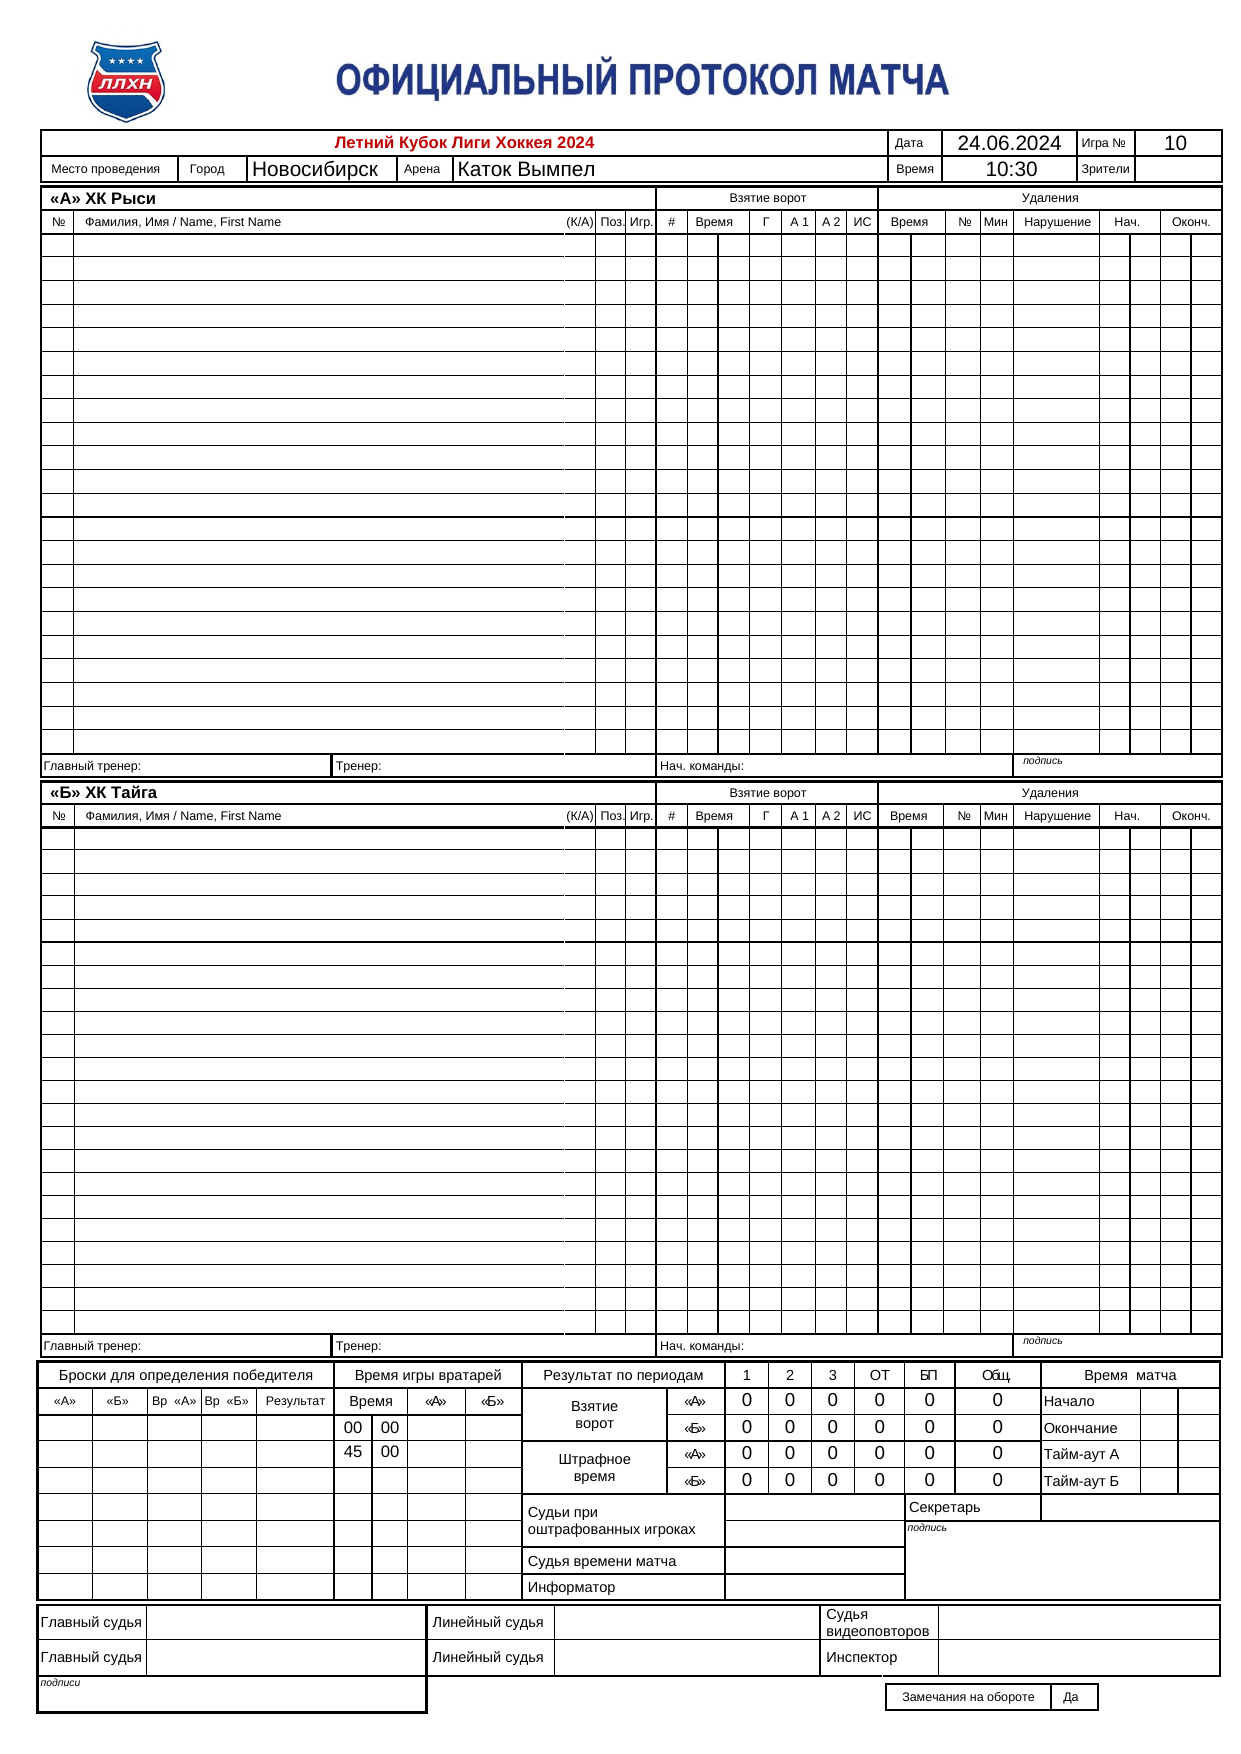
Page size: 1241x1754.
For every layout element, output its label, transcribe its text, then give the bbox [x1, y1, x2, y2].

table_cell [981, 659, 1013, 682]
table_cell [202, 1574, 256, 1599]
table_cell [1161, 1104, 1190, 1126]
table_cell [1100, 1219, 1129, 1241]
table_cell [657, 1081, 687, 1103]
table_cell [1014, 989, 1099, 1011]
table_cell [42, 612, 73, 634]
table_cell [816, 541, 846, 564]
table_cell [944, 1311, 980, 1333]
table_cell [1192, 257, 1221, 280]
table_cell [93, 1468, 147, 1493]
table_cell [1131, 730, 1160, 753]
table_cell [1192, 518, 1221, 540]
table_cell № [42, 211, 73, 233]
table_cell [719, 683, 749, 706]
table_cell [565, 1242, 595, 1264]
table_cell [565, 281, 595, 303]
table_cell «Б» [668, 1468, 724, 1493]
table_cell [879, 1196, 910, 1218]
table_cell [1100, 1035, 1129, 1057]
table_cell Время [879, 211, 945, 233]
table_cell [879, 1173, 910, 1195]
table_cell Тайм-аут А [1042, 1441, 1140, 1467]
table_cell [1014, 1219, 1099, 1241]
table_cell [1100, 1104, 1129, 1126]
table_cell [847, 1311, 877, 1333]
table_cell [912, 281, 945, 303]
table_cell [750, 896, 781, 918]
table_cell [719, 1035, 749, 1057]
table_cell [1161, 446, 1190, 469]
table_cell [912, 636, 945, 658]
table_cell [1192, 659, 1221, 682]
table_cell [1100, 1058, 1129, 1079]
table_cell [626, 1035, 655, 1057]
table_cell [1161, 966, 1190, 987]
table_cell [782, 588, 815, 611]
table_cell [879, 989, 910, 1011]
table_cell [912, 850, 943, 872]
table_cell [944, 850, 980, 872]
table_cell [816, 281, 846, 303]
table_cell [981, 829, 1013, 849]
table_cell [148, 1547, 201, 1573]
table_cell [981, 1265, 1013, 1287]
table_cell [1131, 518, 1160, 540]
table_cell [42, 1219, 74, 1241]
table_cell [879, 257, 910, 280]
table_cell [1014, 588, 1099, 611]
table_cell [688, 1104, 717, 1126]
table_cell [657, 730, 687, 753]
table_cell [1141, 1415, 1177, 1440]
table_cell [912, 659, 945, 682]
table_cell «Б» [93, 1389, 147, 1413]
table_cell [688, 1035, 717, 1057]
table_cell Нач. [1100, 805, 1160, 826]
table_cell [75, 874, 564, 895]
table_cell [750, 1196, 781, 1218]
table_cell [1161, 1058, 1190, 1079]
table_cell [944, 1081, 980, 1103]
table_cell [74, 565, 564, 587]
table_cell [657, 1173, 687, 1195]
table_cell [74, 399, 564, 422]
table_cell [466, 1521, 521, 1546]
table_cell [147, 1640, 425, 1675]
table_cell [42, 1012, 74, 1033]
table_cell [1192, 235, 1221, 256]
table_header «Б» ХК Тайга [42, 783, 655, 803]
table_cell [688, 1265, 717, 1287]
table_cell [596, 423, 625, 445]
table_cell [1100, 683, 1129, 706]
table_cell [74, 352, 564, 374]
table_cell [1014, 352, 1099, 374]
table_cell [565, 494, 595, 516]
table_cell [946, 612, 980, 634]
table_cell [565, 683, 595, 706]
table_cell [74, 281, 564, 303]
table_cell Оконч. [1161, 211, 1221, 233]
table_cell [596, 850, 625, 872]
table_cell [944, 1196, 980, 1218]
table_cell Начало [1042, 1389, 1140, 1413]
table_cell [944, 1104, 980, 1126]
table_cell [596, 305, 625, 327]
table_cell [782, 636, 815, 658]
table_cell [1131, 494, 1160, 516]
table_cell [565, 257, 595, 280]
table_cell [75, 966, 564, 987]
table_cell [148, 1416, 201, 1440]
table_header 10 [1136, 131, 1221, 155]
table_cell [657, 1311, 687, 1333]
table_cell [1131, 683, 1160, 706]
table_cell [565, 1219, 595, 1241]
table_cell [626, 1173, 655, 1195]
table_cell [1131, 352, 1160, 374]
table_cell [1100, 588, 1129, 611]
table_cell [688, 1058, 717, 1079]
table_cell [944, 1127, 980, 1149]
table_cell [626, 730, 655, 753]
table_cell [1100, 1127, 1129, 1149]
table_cell [565, 1288, 595, 1310]
table_cell [688, 874, 717, 895]
table_cell [1161, 376, 1190, 398]
table_cell [981, 943, 1013, 964]
table_cell [1161, 518, 1190, 540]
table_cell [688, 730, 717, 753]
table_cell [816, 612, 846, 634]
table_cell [596, 446, 625, 469]
table_cell [912, 518, 945, 540]
table_cell [1161, 850, 1190, 872]
table_cell [782, 850, 815, 872]
table_cell [879, 423, 910, 445]
table_cell [912, 920, 943, 941]
table_cell [782, 281, 815, 303]
table_cell [719, 850, 749, 872]
table_cell [719, 920, 749, 941]
table_cell [1100, 659, 1129, 682]
table_cell [688, 966, 717, 987]
table_cell Вр «Б» [202, 1389, 256, 1413]
table_cell [1192, 636, 1221, 658]
table_cell [719, 636, 749, 658]
table_cell [1100, 1081, 1129, 1103]
table_cell [847, 399, 877, 422]
table_cell [946, 494, 980, 516]
table_cell [981, 920, 1013, 941]
table_cell [75, 1058, 564, 1079]
table_cell Судья видеоповторов [821, 1606, 938, 1639]
table_cell [750, 352, 781, 374]
table_cell [565, 896, 595, 918]
table_cell [719, 281, 749, 303]
table_cell [596, 376, 625, 398]
table_cell [847, 1104, 877, 1126]
table_cell [257, 1574, 333, 1599]
table_cell [75, 1104, 564, 1126]
table_cell [1014, 257, 1099, 280]
table_cell [946, 707, 980, 729]
table_cell [750, 1265, 781, 1287]
table_cell [1161, 683, 1190, 706]
table_cell [782, 1127, 815, 1149]
table_cell [1192, 1265, 1221, 1287]
table_cell [782, 1265, 815, 1287]
table_cell [1131, 1265, 1160, 1287]
table_cell [335, 1547, 371, 1573]
table_cell [782, 1242, 815, 1264]
table_cell [879, 1242, 910, 1264]
table_cell [1192, 829, 1221, 849]
table_cell [847, 305, 877, 327]
table_cell [408, 1494, 465, 1520]
table_cell [944, 943, 980, 964]
table_cell Мин [981, 805, 1013, 826]
table_cell [816, 235, 846, 256]
table_cell [596, 541, 625, 564]
table_cell [74, 518, 564, 540]
table_cell Время [688, 211, 749, 233]
table_cell [879, 707, 910, 729]
table_cell [74, 730, 564, 753]
table_cell [1100, 352, 1129, 374]
table_cell [816, 1127, 846, 1149]
table_cell [565, 874, 595, 895]
table_cell [981, 257, 1013, 280]
table_cell [657, 707, 687, 729]
table_cell [1192, 1127, 1221, 1149]
table_cell [750, 518, 781, 540]
table_cell [202, 1416, 256, 1440]
table_cell [408, 1416, 465, 1440]
table_cell [596, 1150, 625, 1172]
table_cell [42, 636, 73, 658]
table_cell [596, 328, 625, 351]
table_cell [335, 1494, 371, 1520]
table_cell [719, 1173, 749, 1195]
table_cell [981, 328, 1013, 351]
table_header 2 [769, 1363, 811, 1387]
table_cell [688, 989, 717, 1011]
table_cell [74, 612, 564, 634]
table_cell [847, 518, 877, 540]
table_cell [1100, 636, 1129, 658]
table_header 24.06.2024 [943, 131, 1076, 155]
table_cell «А» [39, 1389, 92, 1413]
table_cell [1014, 1173, 1099, 1195]
table_cell [847, 896, 877, 918]
table_cell А 1 [782, 805, 815, 826]
table_cell [1192, 850, 1221, 872]
table_cell [1131, 1104, 1160, 1126]
table_cell [944, 1150, 980, 1172]
table_cell [626, 1265, 655, 1287]
table_cell [93, 1521, 147, 1546]
table_cell [944, 920, 980, 941]
table_cell [1192, 707, 1221, 729]
table_cell Вр «А» [148, 1389, 201, 1413]
table_cell [565, 565, 595, 587]
table_header БП [905, 1363, 954, 1387]
table_cell [42, 1265, 74, 1287]
table_cell [75, 1265, 564, 1287]
table_cell [816, 1311, 846, 1333]
table_cell [1014, 1127, 1099, 1149]
table_cell [782, 730, 815, 753]
table_cell [626, 446, 655, 469]
table_cell [408, 1547, 465, 1573]
table_cell [782, 494, 815, 516]
table_cell Тренер: [333, 1335, 655, 1356]
table_cell [912, 1058, 943, 1079]
table_cell [565, 1265, 595, 1287]
table_cell [626, 328, 655, 351]
table_header «А» ХК Рыси [42, 188, 655, 209]
table_cell [1131, 1288, 1160, 1310]
table_cell [1161, 281, 1190, 303]
table_cell [688, 707, 717, 729]
table_cell [1014, 423, 1099, 445]
table_cell [688, 399, 717, 422]
table_cell [1192, 281, 1221, 303]
table_cell [912, 874, 943, 895]
table_cell [946, 541, 980, 564]
table_cell [257, 1547, 333, 1573]
table_cell [946, 352, 980, 374]
table_cell [782, 874, 815, 895]
table_cell [626, 612, 655, 634]
table_cell «А» [668, 1389, 724, 1413]
table_cell [42, 683, 73, 706]
table_cell [1192, 1104, 1221, 1126]
table_cell [816, 874, 846, 895]
table_cell [1161, 829, 1190, 849]
table_cell [750, 541, 781, 564]
table_cell [626, 376, 655, 398]
table_cell [42, 1311, 74, 1333]
table_cell [1161, 1173, 1190, 1195]
table_cell [1161, 423, 1190, 445]
table_cell [1014, 636, 1099, 658]
table_header ОТ [855, 1363, 904, 1387]
table_cell [981, 707, 1013, 729]
table_cell [688, 494, 717, 516]
table_cell [1192, 1081, 1221, 1103]
table_cell 0 [812, 1468, 854, 1493]
table_cell [1100, 328, 1129, 351]
table_cell [596, 829, 625, 849]
table_cell [1161, 1219, 1190, 1241]
table_cell [912, 541, 945, 564]
table_cell 0 [956, 1442, 1040, 1467]
table_cell [782, 399, 815, 422]
table_cell [565, 1150, 595, 1172]
table_cell [946, 235, 980, 256]
table_cell [1192, 1150, 1221, 1172]
table_cell [408, 1521, 465, 1546]
table_cell 0 [855, 1415, 904, 1440]
table_cell [1131, 1311, 1160, 1333]
table_cell [719, 1127, 749, 1149]
table_cell [946, 305, 980, 327]
table_cell [782, 1012, 815, 1033]
table_cell [42, 1242, 74, 1264]
table_cell подписи [39, 1677, 425, 1711]
table_cell [688, 588, 717, 611]
table_cell [782, 920, 815, 941]
table_cell [782, 1058, 815, 1079]
table_cell [719, 328, 749, 351]
table_cell [257, 1441, 333, 1467]
table_cell Линейный судья [428, 1606, 554, 1639]
table_cell [565, 829, 595, 849]
table_cell [596, 943, 625, 964]
table_cell [912, 1242, 943, 1264]
table_cell [1100, 1196, 1129, 1218]
table_cell [719, 423, 749, 445]
table_cell [847, 966, 877, 987]
table_cell [847, 1127, 877, 1149]
table_cell [1161, 1035, 1190, 1057]
table_cell [74, 423, 564, 445]
table_cell [688, 1150, 717, 1172]
table_cell 0 [769, 1389, 811, 1413]
table_cell [981, 235, 1013, 256]
table_cell [782, 1196, 815, 1218]
table_cell [847, 446, 877, 469]
table_cell [782, 446, 815, 469]
table_cell [719, 1242, 749, 1264]
table_cell [688, 376, 717, 398]
table_cell [688, 1173, 717, 1195]
table_cell [1131, 446, 1160, 469]
table_cell [596, 1196, 625, 1218]
table_cell [148, 1468, 201, 1493]
table_cell [847, 943, 877, 964]
table_cell [847, 1196, 877, 1218]
table_header Летний Кубок Лиги Хоккея 2024 [42, 131, 887, 155]
table_cell [879, 470, 910, 493]
table_cell [719, 1104, 749, 1126]
table_cell [688, 1196, 717, 1218]
table_cell [74, 446, 564, 469]
table_cell [1131, 1012, 1160, 1033]
table_cell Нарушение [1014, 805, 1099, 826]
table_cell Г [750, 211, 781, 233]
table_cell [626, 943, 655, 964]
table_cell [42, 1035, 74, 1057]
table_cell [1014, 707, 1099, 729]
table_cell [944, 1219, 980, 1241]
table_header Замечания на обороте [887, 1685, 1050, 1709]
table_cell [1014, 376, 1099, 398]
table_cell [1192, 494, 1221, 516]
table_cell Линейный судья [428, 1640, 554, 1675]
table_cell [981, 612, 1013, 634]
table_cell [1100, 1173, 1129, 1195]
table_cell [1192, 352, 1221, 374]
table_cell [719, 305, 749, 327]
table_cell [750, 423, 781, 445]
table_cell Инспектор [821, 1640, 938, 1675]
table_cell [626, 707, 655, 729]
table_cell [1014, 659, 1099, 682]
table_cell [939, 1606, 1219, 1639]
table_cell [1192, 1173, 1221, 1195]
table_cell [596, 1265, 625, 1287]
table_cell [373, 1521, 407, 1546]
table_cell [719, 989, 749, 1011]
table_cell [626, 989, 655, 1011]
table_cell [688, 328, 717, 351]
table_cell Поз. [596, 211, 625, 233]
table_cell [1161, 328, 1190, 351]
table_cell [75, 1242, 564, 1264]
table_cell [879, 588, 910, 611]
table_cell [626, 470, 655, 493]
table_cell Тренер: [333, 755, 655, 776]
table_cell [626, 305, 655, 327]
table_cell [596, 874, 625, 895]
table_cell [879, 541, 910, 564]
table_cell [596, 1288, 625, 1310]
table_cell [1014, 730, 1099, 753]
table_cell Мин [981, 211, 1013, 233]
table_cell [596, 707, 625, 729]
table_cell [816, 565, 846, 587]
table_cell [688, 1288, 717, 1310]
table_header Общ. [956, 1363, 1040, 1387]
table_cell [816, 636, 846, 658]
table_cell [1161, 943, 1190, 964]
table_cell [1192, 470, 1221, 493]
table_cell [782, 1173, 815, 1195]
table_cell [1192, 989, 1221, 1011]
table_cell [750, 730, 781, 753]
table_cell [981, 1104, 1013, 1126]
table_cell [565, 1311, 595, 1333]
table_cell [565, 1081, 595, 1103]
table_cell [688, 683, 717, 706]
table_cell [1100, 399, 1129, 422]
table_cell [408, 1574, 465, 1599]
table_cell [657, 376, 687, 398]
table_cell [555, 1606, 819, 1639]
table_cell [75, 896, 564, 918]
table_cell [657, 920, 687, 941]
table_cell [626, 1288, 655, 1310]
table_cell [750, 1081, 781, 1103]
table_cell [816, 305, 846, 327]
table_cell [912, 328, 945, 351]
table_cell [847, 1058, 877, 1079]
table_cell [1100, 235, 1129, 256]
table_cell [1131, 1242, 1160, 1264]
table_cell [981, 874, 1013, 895]
table_cell 0 [855, 1468, 904, 1493]
table_cell [626, 1242, 655, 1264]
table_cell [688, 920, 717, 941]
table_cell [74, 376, 564, 398]
table_cell [719, 659, 749, 682]
table_header Взятие ворот [657, 783, 877, 803]
table_cell [847, 683, 877, 706]
table_cell [879, 305, 910, 327]
table_cell [202, 1547, 256, 1573]
table_cell [782, 518, 815, 540]
table_cell [688, 1081, 717, 1103]
table_cell [946, 257, 980, 280]
table_cell [816, 943, 846, 964]
table_cell [981, 470, 1013, 493]
table_cell [981, 376, 1013, 398]
table_cell Время [889, 157, 941, 181]
table_cell подпись [906, 1522, 1219, 1599]
table_cell [1042, 1495, 1219, 1520]
table_cell [466, 1494, 521, 1520]
table_cell [912, 1127, 943, 1149]
table_cell Нач. команды: [657, 1335, 1012, 1356]
table_cell 0 [726, 1468, 768, 1493]
table_cell [1161, 1288, 1190, 1310]
table_cell [688, 305, 717, 327]
table_cell [74, 588, 564, 611]
table_cell [719, 943, 749, 964]
table_cell (К/А) [565, 211, 595, 233]
table_header Время матча [1042, 1363, 1219, 1387]
table_cell [1014, 470, 1099, 493]
table_cell [75, 829, 564, 849]
table_cell [879, 1127, 910, 1149]
table_cell А 1 [782, 211, 815, 233]
table_cell «А» [408, 1389, 465, 1413]
table_cell [1179, 1441, 1219, 1467]
table_cell [1100, 1012, 1129, 1033]
table_cell [596, 1104, 625, 1126]
table_cell [688, 352, 717, 374]
table_cell [1014, 1150, 1099, 1172]
table_cell [879, 1081, 910, 1103]
table_cell [688, 281, 717, 303]
table_cell [1161, 305, 1190, 327]
table_cell [981, 989, 1013, 1011]
table_cell [719, 612, 749, 634]
table_cell [879, 896, 910, 918]
table_cell [1131, 470, 1160, 493]
table_cell [750, 1150, 781, 1172]
table_cell [688, 829, 717, 849]
table_cell [1014, 943, 1099, 964]
table_cell [816, 1219, 846, 1241]
table_cell [750, 636, 781, 658]
table_cell [596, 518, 625, 540]
table_cell [912, 588, 945, 611]
table_cell [257, 1521, 333, 1546]
table_cell [1014, 1311, 1099, 1333]
table_cell [466, 1441, 521, 1467]
table_cell [1161, 352, 1190, 374]
table_cell [782, 1288, 815, 1310]
table_cell [981, 850, 1013, 872]
table_cell [42, 989, 74, 1011]
table_cell [719, 730, 749, 753]
table_cell [1014, 920, 1099, 941]
table_cell [1100, 446, 1129, 469]
table_cell Судья времени матча [523, 1548, 724, 1573]
table_cell [148, 1574, 201, 1599]
table_cell [626, 636, 655, 658]
table_cell [1131, 850, 1160, 872]
table_cell [1161, 636, 1190, 658]
table_cell [626, 1104, 655, 1126]
table_cell [257, 1494, 333, 1520]
table_cell [75, 1196, 564, 1218]
table_cell [688, 1012, 717, 1033]
table_cell [750, 1058, 781, 1079]
table_cell [373, 1468, 407, 1493]
table_cell [1014, 850, 1099, 872]
table_cell «Б » [466, 1389, 521, 1413]
table_cell [912, 707, 945, 729]
table_cell [626, 541, 655, 564]
table_cell [847, 257, 877, 280]
table_cell [565, 305, 595, 327]
table_cell [946, 730, 980, 753]
table_cell [981, 588, 1013, 611]
table_cell [750, 850, 781, 872]
table_cell [596, 1127, 625, 1149]
table_cell [1161, 896, 1190, 918]
table_cell [42, 730, 73, 753]
table_cell Информатор [523, 1575, 724, 1599]
table_cell [1136, 157, 1221, 181]
table_cell [688, 850, 717, 872]
table_cell [912, 730, 945, 753]
table_cell [1014, 305, 1099, 327]
table_cell [750, 874, 781, 895]
table_cell [657, 1219, 687, 1241]
table_cell [750, 1311, 781, 1333]
table_cell [1100, 470, 1129, 493]
table_cell [719, 1196, 749, 1218]
table_cell [42, 850, 74, 872]
table_cell [1100, 989, 1129, 1011]
table_cell Главный тренер: [42, 755, 330, 776]
table_cell [719, 494, 749, 516]
table_cell [688, 659, 717, 682]
table_cell [719, 588, 749, 611]
table_cell [847, 850, 877, 872]
table_cell [750, 1173, 781, 1195]
table_cell [1131, 612, 1160, 634]
table_cell [74, 494, 564, 516]
table_cell [1100, 305, 1129, 327]
table_cell [1141, 1441, 1177, 1467]
table_cell [816, 707, 846, 729]
table_cell [42, 1081, 74, 1103]
table_cell 0 [812, 1415, 854, 1440]
table_cell [879, 376, 910, 398]
table_cell [1161, 588, 1190, 611]
table_cell [42, 896, 74, 918]
table_cell ИС [847, 211, 877, 233]
table_cell «Б» [668, 1415, 724, 1440]
table_cell [75, 1035, 564, 1057]
table_cell [782, 257, 815, 280]
table_cell [1161, 874, 1190, 895]
table_cell [565, 636, 595, 658]
table_cell [1131, 305, 1160, 327]
table_header Дата [889, 131, 941, 155]
table_cell [202, 1441, 256, 1467]
table_cell [944, 1288, 980, 1310]
table_cell [75, 920, 564, 941]
table_cell [981, 1288, 1013, 1310]
table_cell [879, 235, 910, 256]
table_cell [847, 636, 877, 658]
table_cell [912, 257, 945, 280]
table_cell Главный судья [39, 1606, 146, 1639]
table_cell Секретарь [906, 1495, 1040, 1520]
table_cell [626, 257, 655, 280]
table_cell 0 [812, 1442, 854, 1467]
table_cell [74, 541, 564, 564]
table_header Броски для определения победителя [39, 1363, 333, 1387]
table_cell [428, 1677, 882, 1711]
table_cell [816, 1081, 846, 1103]
table_cell [626, 896, 655, 918]
table_cell Город [179, 157, 246, 181]
table_cell Взятие ворот [523, 1389, 666, 1440]
table_cell [1131, 1173, 1160, 1195]
table_cell [719, 1265, 749, 1287]
table_cell [75, 1012, 564, 1033]
table_cell [657, 1104, 687, 1126]
table_cell [750, 829, 781, 849]
table_cell [782, 829, 815, 849]
table_cell [782, 470, 815, 493]
table_cell [912, 1196, 943, 1218]
table_cell № [42, 805, 74, 826]
table_cell [847, 541, 877, 564]
table_cell [39, 1416, 92, 1440]
table_cell [657, 636, 687, 658]
table_cell [944, 1012, 980, 1033]
table_cell [688, 612, 717, 634]
table_cell [750, 1035, 781, 1057]
table_cell [596, 352, 625, 374]
table_cell [1014, 328, 1099, 351]
table_cell [782, 565, 815, 587]
table_cell [912, 896, 943, 918]
table_cell [626, 281, 655, 303]
table_cell [1014, 1035, 1099, 1057]
table_cell [981, 1311, 1013, 1333]
table_cell Нач. [1100, 211, 1160, 233]
table_cell [565, 920, 595, 941]
table_cell [816, 1058, 846, 1079]
table_cell 0 [769, 1415, 811, 1440]
table_cell [74, 257, 564, 280]
table_cell [257, 1416, 333, 1440]
table_cell [626, 1196, 655, 1218]
table_cell [981, 305, 1013, 327]
table_cell [816, 920, 846, 941]
table_cell [42, 305, 73, 327]
table_cell [847, 1242, 877, 1264]
table_cell [981, 541, 1013, 564]
table_cell [147, 1606, 425, 1639]
table_cell [981, 1058, 1013, 1079]
table_cell [981, 1035, 1013, 1057]
table_cell [1100, 943, 1129, 964]
table_cell [981, 281, 1013, 303]
table_cell [782, 683, 815, 706]
table_cell [1131, 707, 1160, 729]
table_cell [408, 1441, 465, 1467]
table_cell [42, 423, 73, 445]
table_cell [74, 470, 564, 493]
table_cell [946, 683, 980, 706]
table_cell [626, 1311, 655, 1333]
table_cell [42, 920, 74, 941]
table_cell [1192, 1288, 1221, 1310]
table_cell [1100, 1288, 1129, 1310]
table_cell [42, 470, 73, 493]
table_cell [879, 352, 910, 374]
table_cell [782, 1311, 815, 1333]
table_cell [719, 707, 749, 729]
table_cell [912, 1173, 943, 1195]
table_cell [1131, 235, 1160, 256]
table_cell [1192, 943, 1221, 964]
table_cell [782, 989, 815, 1011]
table_cell [1161, 1265, 1190, 1287]
table_cell [816, 659, 846, 682]
table_cell [816, 989, 846, 1011]
table_cell [847, 235, 877, 256]
table_cell [1014, 446, 1099, 469]
table_cell [596, 896, 625, 918]
table_cell [74, 636, 564, 658]
table_cell Игр. [626, 805, 655, 826]
table_cell [946, 565, 980, 587]
table_cell [1014, 829, 1099, 849]
table_cell [879, 1150, 910, 1172]
table_cell Штрафное время [523, 1442, 666, 1493]
table_cell [1161, 707, 1190, 729]
table_cell [719, 399, 749, 422]
table_cell [912, 376, 945, 398]
table_cell [42, 257, 73, 280]
table_cell [750, 1104, 781, 1126]
table_cell [596, 989, 625, 1011]
table_cell [912, 829, 943, 849]
table_cell [816, 1035, 846, 1057]
table_cell [719, 470, 749, 493]
table_cell [626, 518, 655, 540]
table_cell [879, 612, 910, 634]
table_cell [1192, 1035, 1221, 1057]
table_cell [1100, 920, 1129, 941]
table_cell [565, 1196, 595, 1218]
table_cell [879, 636, 910, 658]
table_cell [847, 1288, 877, 1310]
table_cell [847, 352, 877, 374]
table_cell [847, 423, 877, 445]
table_cell [1100, 850, 1129, 872]
table_cell [912, 352, 945, 374]
table_cell [879, 683, 910, 706]
table_cell [1192, 874, 1221, 895]
table_cell [719, 1081, 749, 1103]
table_cell [42, 1150, 74, 1172]
table_cell [596, 257, 625, 280]
table_cell [93, 1547, 147, 1573]
table_cell [1100, 896, 1129, 918]
table_cell [782, 659, 815, 682]
table_cell [657, 257, 687, 280]
table_cell [626, 683, 655, 706]
table_cell [782, 1104, 815, 1126]
table_cell [257, 1468, 333, 1493]
table_cell [816, 896, 846, 918]
table_cell [1100, 874, 1129, 895]
table_cell [912, 989, 943, 1011]
table_cell [879, 1012, 910, 1033]
table_cell [1161, 1081, 1190, 1103]
table_cell [1192, 1311, 1221, 1333]
table_cell [719, 896, 749, 918]
table_cell [1161, 1150, 1190, 1172]
table_cell [657, 423, 687, 445]
table_cell [879, 446, 910, 469]
table_cell [981, 896, 1013, 918]
table_cell [1100, 707, 1129, 729]
table_cell [1141, 1468, 1177, 1493]
table_cell [750, 565, 781, 587]
table_cell [1014, 896, 1099, 918]
table_cell [1100, 1311, 1129, 1333]
table_cell [688, 470, 717, 493]
table_cell [816, 966, 846, 987]
table_cell # [657, 805, 687, 826]
table_cell [946, 518, 980, 540]
table_cell [688, 1219, 717, 1241]
table_cell 0 [855, 1389, 904, 1413]
table_cell [816, 518, 846, 540]
table_cell [1192, 966, 1221, 987]
table_cell Результат [257, 1389, 333, 1413]
table_cell [912, 683, 945, 706]
table_cell [1192, 376, 1221, 398]
table_cell [466, 1416, 521, 1440]
table_cell [879, 730, 910, 753]
table_cell [782, 352, 815, 374]
table_cell [912, 612, 945, 634]
table_cell [626, 1150, 655, 1172]
table_cell [750, 707, 781, 729]
table_cell [565, 352, 595, 374]
table_cell [42, 707, 73, 729]
table_cell [596, 1242, 625, 1264]
table_cell [373, 1547, 407, 1573]
table_cell [42, 1288, 74, 1310]
table_cell [782, 1081, 815, 1103]
table_cell [657, 659, 687, 682]
table_cell [879, 850, 910, 872]
table_cell [1161, 1012, 1190, 1033]
table_cell [1099, 1682, 1220, 1711]
table_cell [1131, 920, 1160, 941]
table_cell [626, 829, 655, 849]
table_cell [719, 1288, 749, 1310]
table_cell [657, 518, 687, 540]
table_cell [912, 943, 943, 964]
table_header Взятие ворот [657, 188, 877, 209]
table_cell [565, 943, 595, 964]
table_header Удаления [879, 188, 1221, 209]
table_cell [847, 494, 877, 516]
table_cell [1192, 1012, 1221, 1033]
table_cell [596, 399, 625, 422]
table_cell [847, 874, 877, 895]
table_cell [1192, 1219, 1221, 1241]
table_cell [1161, 494, 1190, 516]
table_cell [688, 943, 717, 964]
table_cell [879, 943, 910, 964]
table_cell [1014, 1242, 1099, 1264]
table_cell [847, 1219, 877, 1241]
table_cell [74, 707, 564, 729]
table_cell [1192, 1242, 1221, 1264]
table_cell [39, 1521, 92, 1546]
table_cell [879, 281, 910, 303]
table_cell [688, 636, 717, 658]
table_cell [879, 920, 910, 941]
table_cell [981, 1150, 1013, 1172]
table_cell [75, 850, 564, 872]
table_cell [946, 328, 980, 351]
table_cell [1100, 281, 1129, 303]
table_cell [750, 943, 781, 964]
table_cell [981, 966, 1013, 987]
table_cell [335, 1521, 371, 1546]
table_cell [1014, 494, 1099, 516]
table_cell [75, 1081, 564, 1103]
table_cell [1014, 1265, 1099, 1287]
table_cell [657, 235, 687, 256]
table_cell [1014, 518, 1099, 540]
table_cell [726, 1548, 904, 1573]
table_cell 00 [373, 1441, 407, 1467]
table_cell [816, 1012, 846, 1033]
table_cell [1131, 1196, 1160, 1218]
table_cell [1100, 257, 1129, 280]
table_cell [75, 943, 564, 964]
table_cell [74, 235, 564, 256]
table_cell [1161, 257, 1190, 280]
table_cell [719, 541, 749, 564]
table_cell [816, 1104, 846, 1126]
table_cell [879, 1035, 910, 1057]
table_cell [626, 850, 655, 872]
table_cell [565, 1127, 595, 1149]
table_cell [1100, 966, 1129, 987]
table_cell [202, 1521, 256, 1546]
table_cell ИС [847, 805, 877, 826]
table_cell № [944, 805, 980, 826]
table_cell [816, 423, 846, 445]
table_cell А 2 [816, 805, 846, 826]
table_cell 0 [855, 1442, 904, 1467]
table_cell [1131, 1081, 1160, 1103]
table_cell [565, 588, 595, 611]
table_cell [1131, 257, 1160, 280]
table_cell [42, 588, 73, 611]
table_cell [202, 1494, 256, 1520]
table_cell [782, 966, 815, 987]
table_cell [719, 1219, 749, 1241]
table_cell Время [335, 1389, 407, 1413]
table_cell [912, 470, 945, 493]
table_cell [847, 328, 877, 351]
table_cell [1131, 989, 1160, 1011]
table_cell [782, 1035, 815, 1057]
table_cell [688, 257, 717, 280]
table_cell [750, 446, 781, 469]
table_cell [596, 235, 625, 256]
table_cell [1014, 1081, 1099, 1103]
table_cell [879, 1058, 910, 1079]
table_cell [688, 518, 717, 540]
table_cell [42, 829, 74, 849]
table_cell Игр. [626, 211, 655, 233]
table_cell [74, 683, 564, 706]
table_cell Оконч. [1161, 805, 1221, 826]
table_cell [373, 1494, 407, 1520]
table_cell [42, 235, 73, 256]
table_cell [782, 423, 815, 445]
table_cell [750, 470, 781, 493]
table_cell [565, 470, 595, 493]
table_cell [596, 565, 625, 587]
table_cell Окончание [1042, 1415, 1140, 1440]
table_cell [719, 565, 749, 587]
table_cell [688, 1311, 717, 1333]
table_cell [1100, 1150, 1129, 1172]
table_cell [944, 1058, 980, 1079]
table_cell [657, 874, 687, 895]
table_header Игра № [1078, 131, 1134, 155]
table_cell [1192, 446, 1221, 469]
table_cell [912, 966, 943, 987]
table_cell [879, 1104, 910, 1126]
table_cell [1131, 966, 1160, 987]
table_cell [1161, 470, 1190, 493]
table_cell [1161, 1127, 1190, 1149]
table_cell [1141, 1389, 1177, 1413]
table_cell [657, 1058, 687, 1079]
table_cell 0 [726, 1415, 768, 1440]
table_cell [1192, 612, 1221, 634]
table_cell [847, 1150, 877, 1172]
table_cell [750, 257, 781, 280]
table_cell [912, 1219, 943, 1241]
table_cell [596, 920, 625, 941]
table_cell [1179, 1468, 1219, 1493]
table_cell [912, 235, 945, 256]
table_cell Поз. [596, 805, 625, 826]
table_cell 0 [956, 1389, 1040, 1413]
table_cell [782, 1150, 815, 1172]
table_cell [879, 1219, 910, 1241]
table_cell [626, 1081, 655, 1103]
table_cell [726, 1521, 904, 1546]
table_cell 0 [905, 1389, 954, 1413]
table_cell [565, 518, 595, 540]
table_cell [565, 1012, 595, 1033]
table_cell Фамилия, Имя / Name, First Name [75, 805, 565, 826]
table_cell [847, 707, 877, 729]
table_cell [1131, 281, 1160, 303]
table_cell [626, 1127, 655, 1149]
table_cell [782, 376, 815, 398]
table_cell [750, 966, 781, 987]
table_cell [42, 1196, 74, 1218]
table_cell Судьи при оштрафованных игроках [523, 1495, 724, 1546]
table_cell [879, 659, 910, 682]
table_cell [816, 446, 846, 469]
table_cell Арена [398, 157, 452, 181]
table_cell [39, 1494, 92, 1520]
table_cell [782, 328, 815, 351]
table_cell [782, 1219, 815, 1241]
table_cell [626, 588, 655, 611]
table_cell [596, 1012, 625, 1033]
table_cell [688, 1127, 717, 1149]
table_cell [816, 399, 846, 422]
table_cell [42, 281, 73, 303]
table_cell [565, 328, 595, 351]
table_cell [1192, 565, 1221, 587]
table_cell [42, 943, 74, 964]
table_cell [1100, 1242, 1129, 1264]
table_cell Место проведения [42, 157, 177, 181]
table_cell [726, 1575, 904, 1599]
table_cell [565, 446, 595, 469]
table_cell [1100, 376, 1129, 398]
table_cell Фамилия, Имя / Name, First Name [74, 211, 565, 233]
table_cell [466, 1468, 521, 1493]
table_cell [912, 446, 945, 469]
table_cell [1131, 943, 1160, 964]
table_cell Новосибирск [248, 157, 396, 181]
table_cell Нач. команды: [657, 755, 1012, 776]
table_cell [879, 399, 910, 422]
table_cell [1131, 399, 1160, 422]
table_cell [657, 494, 687, 516]
table_header Да [1052, 1685, 1097, 1709]
table_cell [626, 399, 655, 422]
table_cell [42, 1127, 74, 1149]
table_cell [1192, 730, 1221, 753]
table_cell Тайм-аут Б [1042, 1468, 1140, 1493]
table_cell [1161, 659, 1190, 682]
table_cell [75, 1173, 564, 1195]
table_cell [466, 1574, 521, 1599]
table_cell [816, 1196, 846, 1218]
table_cell [912, 1035, 943, 1057]
table_cell [202, 1468, 256, 1493]
table_cell [74, 305, 564, 327]
table_cell [42, 1173, 74, 1195]
table_cell [981, 683, 1013, 706]
table_cell [626, 874, 655, 895]
table_cell [816, 494, 846, 516]
table_cell [565, 612, 595, 634]
table_cell [626, 1219, 655, 1241]
table_cell [565, 1104, 595, 1126]
table_cell [912, 1265, 943, 1287]
table_cell [1192, 541, 1221, 564]
table_cell [657, 1288, 687, 1310]
table_cell [750, 281, 781, 303]
table_cell 0 [905, 1415, 954, 1440]
table_cell [626, 235, 655, 256]
table_cell [782, 235, 815, 256]
table_cell [719, 257, 749, 280]
table_cell [750, 683, 781, 706]
table_cell [750, 494, 781, 516]
table_header Время игры вратарей [335, 1363, 521, 1387]
table_cell [912, 1311, 943, 1333]
table_cell [657, 829, 687, 849]
table_cell [847, 588, 877, 611]
table_cell [946, 423, 980, 445]
table_cell [719, 1150, 749, 1172]
table_cell [719, 829, 749, 849]
table_cell [688, 565, 717, 587]
table_cell [626, 352, 655, 374]
table_cell [1100, 494, 1129, 516]
table_cell [816, 470, 846, 493]
table_cell [816, 1288, 846, 1310]
table_cell [750, 1012, 781, 1033]
table_cell [879, 874, 910, 895]
table_cell [555, 1640, 819, 1675]
table_cell [1100, 1265, 1129, 1287]
table_cell [912, 494, 945, 516]
table_cell [1131, 1150, 1160, 1172]
table_cell [565, 1035, 595, 1057]
table_cell [981, 1242, 1013, 1264]
table_cell [782, 943, 815, 964]
table_cell [1131, 376, 1160, 398]
table_cell [1100, 565, 1129, 587]
table_cell [879, 328, 910, 351]
table_cell [816, 257, 846, 280]
table_cell Главный судья [39, 1640, 146, 1675]
table_cell [93, 1574, 147, 1599]
table_cell [688, 235, 717, 256]
table_cell [657, 446, 687, 469]
table_cell [719, 376, 749, 398]
table_cell [750, 612, 781, 634]
table_cell [565, 541, 595, 564]
table_cell [912, 399, 945, 422]
table_cell [1192, 588, 1221, 611]
table_cell 0 [905, 1468, 954, 1493]
table_cell [946, 399, 980, 422]
table_cell 0 [769, 1442, 811, 1467]
table_cell [1161, 1311, 1190, 1333]
table_cell [657, 989, 687, 1011]
table_cell [657, 281, 687, 303]
table_cell [657, 850, 687, 872]
table_cell [657, 1196, 687, 1218]
table_cell [657, 352, 687, 374]
table_cell [657, 328, 687, 351]
table_cell [39, 1574, 92, 1599]
table_cell [879, 518, 910, 540]
table_cell [657, 588, 687, 611]
table_cell [847, 1265, 877, 1287]
table_cell [750, 1219, 781, 1241]
table_cell [981, 518, 1013, 540]
table_cell [750, 376, 781, 398]
table_cell [847, 1173, 877, 1195]
table_cell [1192, 683, 1221, 706]
table_cell [626, 494, 655, 516]
table_cell [1131, 1058, 1160, 1079]
table_cell [42, 1104, 74, 1126]
table_cell [847, 989, 877, 1011]
table_cell [596, 588, 625, 611]
table_cell [596, 494, 625, 516]
table_cell 0 [769, 1468, 811, 1493]
table_cell [719, 518, 749, 540]
table_cell (К/А) [565, 805, 595, 826]
table_cell [1131, 659, 1160, 682]
table_cell [626, 920, 655, 941]
table_cell [981, 399, 1013, 422]
table_cell Каток Вымпел [454, 157, 887, 181]
table_cell [750, 989, 781, 1011]
table_cell [879, 1265, 910, 1287]
table_cell [42, 376, 73, 398]
table_cell [657, 399, 687, 422]
table_cell [596, 1081, 625, 1103]
table_cell [1161, 235, 1190, 256]
table_cell [93, 1494, 147, 1520]
table_cell [1100, 423, 1129, 445]
table_cell [626, 1058, 655, 1079]
table_cell [565, 399, 595, 422]
table_cell [148, 1441, 201, 1467]
table_cell [847, 565, 877, 587]
table_cell [1014, 612, 1099, 634]
table_cell [750, 305, 781, 327]
table_cell [565, 235, 595, 256]
table_cell [626, 966, 655, 987]
table_cell [847, 659, 877, 682]
table_cell [596, 1311, 625, 1333]
table_cell [847, 920, 877, 941]
table_cell [1014, 966, 1099, 987]
table_cell [944, 829, 980, 849]
table_cell [719, 966, 749, 987]
table_cell [688, 896, 717, 918]
table_cell [946, 470, 980, 493]
table_cell [1014, 1058, 1099, 1079]
table_cell [912, 305, 945, 327]
table_cell Время [688, 805, 749, 826]
table_cell [719, 235, 749, 256]
table_cell [944, 989, 980, 1011]
table_cell [596, 470, 625, 493]
table_cell [1131, 1219, 1160, 1241]
table_cell 0 [956, 1415, 1040, 1440]
table_cell [782, 896, 815, 918]
table_cell [981, 1173, 1013, 1195]
table_cell [1131, 829, 1160, 849]
table_cell [944, 1173, 980, 1195]
table_cell [946, 446, 980, 469]
table_cell [1014, 1196, 1099, 1218]
table_cell 00 [335, 1416, 371, 1440]
table_cell [782, 707, 815, 729]
table_cell «А» [668, 1442, 724, 1467]
table_cell [42, 541, 73, 564]
table_cell [657, 470, 687, 493]
table_cell [1014, 1104, 1099, 1126]
table_cell [847, 612, 877, 634]
table_cell [42, 966, 74, 987]
table_cell [847, 1035, 877, 1057]
table_cell [946, 376, 980, 398]
table_cell # [657, 211, 687, 233]
table_cell [596, 1219, 625, 1241]
table_cell [657, 612, 687, 634]
table_cell [1100, 518, 1129, 540]
table_cell [75, 1219, 564, 1241]
table_cell [944, 896, 980, 918]
table_cell [1131, 541, 1160, 564]
table_cell [42, 494, 73, 516]
table_cell [1100, 541, 1129, 564]
table_cell № [946, 211, 980, 233]
table_cell [657, 1265, 687, 1287]
table_cell 0 [812, 1389, 854, 1413]
table_cell [1014, 281, 1099, 303]
table_cell [39, 1468, 92, 1493]
table_cell [883, 1677, 1220, 1681]
table_cell [1179, 1415, 1219, 1440]
table_cell [335, 1574, 371, 1599]
table_cell [750, 1242, 781, 1264]
table_cell [657, 1035, 687, 1057]
table_cell [596, 612, 625, 634]
table_cell [1192, 1058, 1221, 1079]
table_cell [981, 494, 1013, 516]
table_cell [981, 446, 1013, 469]
table_cell [596, 636, 625, 658]
table_cell [719, 874, 749, 895]
table_cell [912, 565, 945, 587]
table_cell [879, 494, 910, 516]
table_cell [816, 1150, 846, 1172]
table_cell [657, 1242, 687, 1264]
table_cell [596, 281, 625, 303]
table_cell [626, 659, 655, 682]
table_cell [782, 305, 815, 327]
picture [5, 28, 1179, 129]
table_cell [981, 423, 1013, 445]
table_cell [657, 565, 687, 587]
table_cell [1014, 235, 1099, 256]
table_cell [981, 1196, 1013, 1218]
table_cell 00 [373, 1416, 407, 1440]
table_cell [565, 730, 595, 753]
table_cell [782, 541, 815, 564]
table_cell [750, 1288, 781, 1310]
table_cell [719, 1311, 749, 1333]
table_cell [657, 1012, 687, 1033]
table_cell [1161, 730, 1190, 753]
table_cell [946, 588, 980, 611]
table_cell [626, 565, 655, 587]
table_header 1 [726, 1363, 768, 1387]
table_cell [93, 1441, 147, 1467]
table_cell [912, 1288, 943, 1310]
table_cell [42, 518, 73, 540]
table_cell 0 [726, 1389, 768, 1413]
table_cell [816, 588, 846, 611]
table_cell [1161, 541, 1190, 564]
table_cell [565, 989, 595, 1011]
table_cell [981, 565, 1013, 587]
table_cell [1161, 565, 1190, 587]
table_cell [981, 636, 1013, 658]
table_cell [626, 423, 655, 445]
table_cell [719, 446, 749, 469]
table_cell [688, 1242, 717, 1264]
table_cell Зрители [1078, 157, 1134, 181]
table_cell [688, 446, 717, 469]
table_cell [912, 1081, 943, 1103]
table_cell [1100, 612, 1129, 634]
table_cell [565, 423, 595, 445]
table_cell [1192, 1196, 1221, 1218]
table_cell [1161, 399, 1190, 422]
table_cell [944, 966, 980, 987]
table_cell [1014, 541, 1099, 564]
table_cell [879, 829, 910, 849]
table_cell [42, 328, 73, 351]
table_cell [657, 966, 687, 987]
table_cell [565, 659, 595, 682]
table_cell [42, 446, 73, 469]
table_cell [879, 1311, 910, 1333]
table_cell [596, 1173, 625, 1195]
table_cell [1131, 896, 1160, 918]
table_cell 10:30 [943, 157, 1076, 181]
table_cell [1179, 1389, 1219, 1413]
table_cell [1014, 1288, 1099, 1310]
table_cell [657, 541, 687, 564]
table_cell [879, 1288, 910, 1310]
table_cell [750, 235, 781, 256]
table_cell [912, 1012, 943, 1033]
table_cell [816, 376, 846, 398]
table_cell [42, 1058, 74, 1079]
table_cell [847, 281, 877, 303]
table_cell [39, 1547, 92, 1573]
table_cell [944, 1035, 980, 1057]
table_cell [981, 1012, 1013, 1033]
table_cell [1161, 612, 1190, 634]
table_cell [847, 730, 877, 753]
table_cell [816, 1242, 846, 1264]
table_cell [42, 659, 73, 682]
table_cell [719, 352, 749, 374]
table_cell [148, 1494, 201, 1520]
table_cell [944, 874, 980, 895]
table_cell [42, 352, 73, 374]
table_cell [944, 1242, 980, 1264]
table_cell [596, 683, 625, 706]
table_cell [981, 1127, 1013, 1149]
table_cell [565, 1173, 595, 1195]
table_cell Время [879, 805, 943, 826]
table_cell [75, 1288, 564, 1310]
table_cell [1014, 399, 1099, 422]
table_cell [1192, 399, 1221, 422]
table_cell [879, 565, 910, 587]
table_cell [1100, 730, 1129, 753]
table_cell [688, 423, 717, 445]
table_cell [946, 281, 980, 303]
table_cell [42, 399, 73, 422]
table_header Удаления [879, 783, 1221, 803]
table_cell подпись [1014, 1335, 1221, 1356]
table_cell [1131, 423, 1160, 445]
table_cell [1192, 328, 1221, 351]
table_cell [879, 966, 910, 987]
table_cell [816, 683, 846, 706]
table_cell [912, 423, 945, 445]
table_cell [565, 850, 595, 872]
table_cell [816, 328, 846, 351]
table_cell [75, 1127, 564, 1149]
table_cell Нарушение [1014, 211, 1099, 233]
table_header Результат по периодам [523, 1363, 724, 1387]
table_cell [939, 1640, 1219, 1675]
table_cell [1131, 1035, 1160, 1057]
table_cell [1161, 1196, 1190, 1218]
table_cell [1192, 920, 1221, 941]
table_cell [944, 1265, 980, 1287]
table_cell [74, 659, 564, 682]
table_cell [373, 1574, 407, 1599]
table_cell [565, 1058, 595, 1079]
table_cell [782, 612, 815, 634]
table_cell [688, 541, 717, 564]
table_cell [750, 588, 781, 611]
table_cell [39, 1441, 92, 1467]
table_cell [596, 1058, 625, 1079]
table_cell [626, 1012, 655, 1033]
table_cell [596, 1035, 625, 1057]
table_cell [750, 399, 781, 422]
table_cell [93, 1416, 147, 1440]
table_cell [1192, 896, 1221, 918]
table_cell [981, 730, 1013, 753]
table_cell [981, 1081, 1013, 1103]
table_cell [1131, 328, 1160, 351]
table_cell [565, 707, 595, 729]
table_cell [42, 565, 73, 587]
table_cell [816, 1173, 846, 1195]
table_cell [1014, 874, 1099, 895]
table_cell [726, 1495, 904, 1520]
table_cell [75, 1311, 564, 1333]
table_cell [719, 1012, 749, 1033]
table_cell [335, 1468, 371, 1493]
table_cell [657, 1150, 687, 1172]
table_cell [1131, 565, 1160, 587]
table_cell [148, 1521, 201, 1546]
table_cell [981, 1219, 1013, 1241]
table_cell [816, 352, 846, 374]
table_cell [596, 730, 625, 753]
table_cell [847, 1081, 877, 1103]
table_cell [912, 1104, 943, 1126]
table_cell [596, 659, 625, 682]
table_cell [408, 1468, 465, 1493]
table_cell [657, 943, 687, 964]
table_cell [946, 659, 980, 682]
table_cell [981, 352, 1013, 374]
table_cell Главный тренер: [42, 1335, 330, 1356]
table_cell [657, 1127, 687, 1149]
table_cell [816, 829, 846, 849]
table_cell [657, 305, 687, 327]
table_cell [847, 1012, 877, 1033]
table_cell [1192, 305, 1221, 327]
table_cell 45 [335, 1441, 371, 1467]
table_cell [719, 1058, 749, 1079]
table_cell [1131, 636, 1160, 658]
table_cell [816, 730, 846, 753]
table_cell А 2 [816, 211, 846, 233]
table_cell 0 [905, 1442, 954, 1467]
table_cell [565, 376, 595, 398]
table_cell [1161, 1242, 1190, 1264]
table_cell [1131, 874, 1160, 895]
table_cell [750, 1127, 781, 1149]
table_cell [657, 683, 687, 706]
table_cell [750, 659, 781, 682]
table_cell [1161, 989, 1190, 1011]
table_cell [750, 920, 781, 941]
table_cell [1100, 829, 1129, 849]
table_cell [912, 1150, 943, 1172]
table_header 3 [812, 1363, 854, 1387]
table_cell [1014, 565, 1099, 587]
table_cell [1131, 1127, 1160, 1149]
table_cell [816, 850, 846, 872]
table_cell 0 [726, 1442, 768, 1467]
table_cell подпись [1014, 755, 1221, 776]
table_cell [74, 328, 564, 351]
table_cell [1192, 423, 1221, 445]
table_cell [75, 1150, 564, 1172]
table_cell [75, 989, 564, 1011]
table_cell [657, 896, 687, 918]
table_cell [847, 376, 877, 398]
table_cell [946, 636, 980, 658]
table_cell [847, 470, 877, 493]
table_cell [816, 1265, 846, 1287]
table_cell [1161, 920, 1190, 941]
table_cell [1014, 683, 1099, 706]
table_cell [1131, 588, 1160, 611]
table_cell 0 [956, 1468, 1040, 1493]
table_cell [42, 874, 74, 895]
table_cell [1014, 1012, 1099, 1033]
table_cell [565, 966, 595, 987]
table_cell Г [750, 805, 781, 826]
table_cell [750, 328, 781, 351]
table_cell [466, 1547, 521, 1573]
table_cell [596, 966, 625, 987]
table_cell [847, 829, 877, 849]
